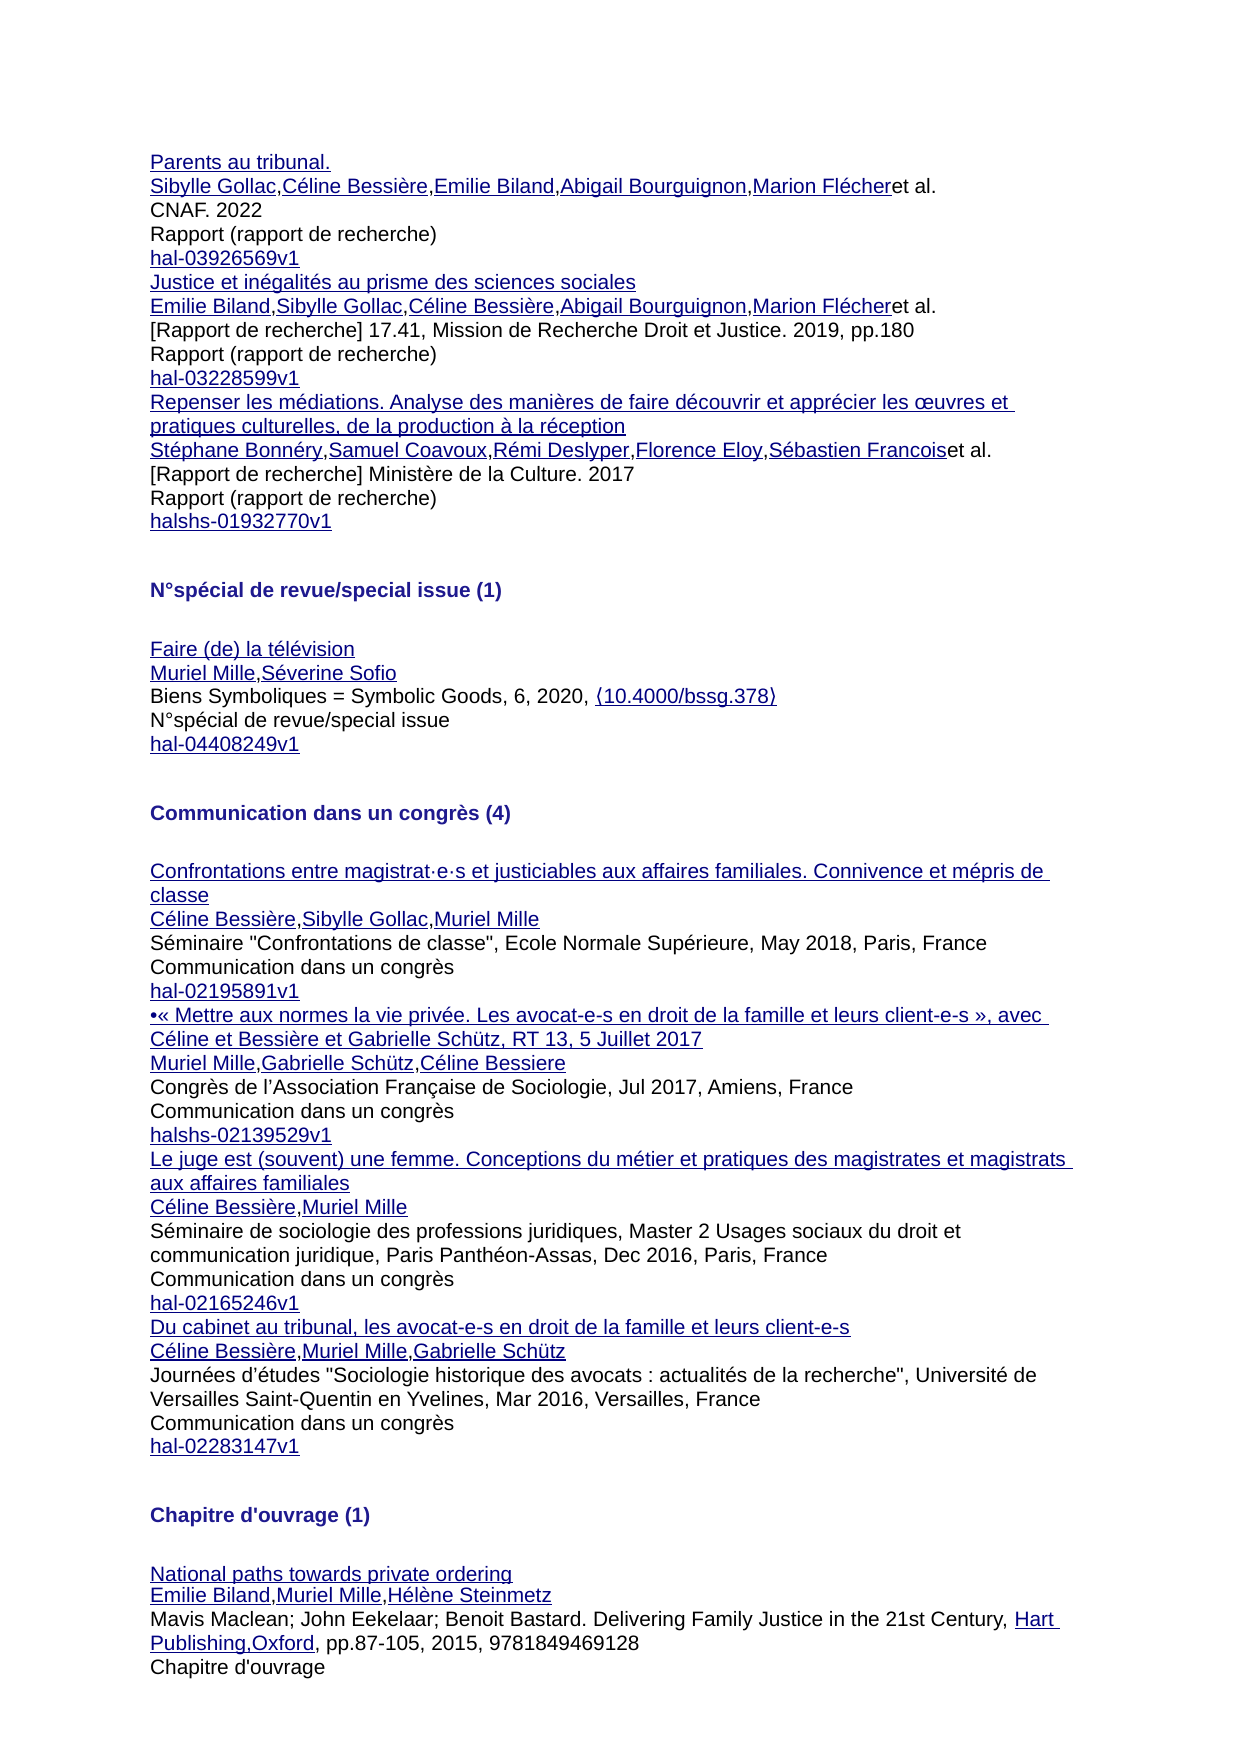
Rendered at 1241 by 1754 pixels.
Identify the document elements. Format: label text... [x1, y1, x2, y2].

table_cell •« Mettre aux normes la vie privée. Les avocat-e-s en droit de la famille et leurs client-e-s », avec Céline et Bessière et Gabrielle Schütz, RT 13, 5 Juillet 2017 Muriel Mille,Gabrielle Schütz,Céline Bessiere Congrès de l’Association Française de Sociologie, Jul 2017, Amiens, France Communication dans un congrès halshs-02139529v1 [150, 1003, 1090, 1147]
table_cell Justice et inégalités au prisme des sciences sociales Emilie Biland,Sibylle Gollac,Céline Bessière,Abigail Bourguignon,Marion Flécheret al. [Rapport de recherche] 17.41, Mission de Recherche Droit et Justice. 2019, pp.180 Rapport (rapport de recherche) hal-03228599v1 [150, 270, 1090, 389]
table_header National paths towards private ordering Emilie Biland,Muriel Mille,Hélène Steinmetz Mavis Maclean; John Eekelaar; Benoit Bastard. Delivering Family Justice in the 21st Century, Hart Publishing,Oxford, pp.87-105, 2015, 9781849469128 Chapitre d'ouvrage [150, 1561, 1090, 1679]
table_header Confrontations entre magistrat·e·s et justiciables aux affaires familiales. Connivence et mépris de classe Céline Bessière,Sibylle Gollac,Muriel Mille Séminaire "Confrontations de classe", Ecole Normale Supérieure, May 2018, Paris, France Communication dans un congrès hal-02195891v1 [150, 859, 1090, 1003]
table_header Parents au tribunal. Sibylle Gollac,Céline Bessière,Emilie Biland,Abigail Bourguignon,Marion Flécheret al. CNAF. 2022 Rapport (rapport de recherche) hal-03926569v1 [150, 150, 1090, 270]
table_header Faire (de) la télévision Muriel Mille,Séverine Sofio Biens Symboliques = Symbolic Goods, 6, 2020, ⟨10.4000/bssg.378⟩ N°spécial de revue/special issue hal-04408249v1 [150, 636, 1090, 756]
table_cell Du cabinet au tribunal, les avocat-e-s en droit de la famille et leurs client-e-s Céline Bessière,Muriel Mille,Gabrielle Schütz Journées d’études "Sociologie historique des avocats : actualités de la recherche", Université de Versailles Saint-Quentin en Yvelines, Mar 2016, Versailles, France Communication dans un congrès hal-02283147v1 [150, 1315, 1090, 1458]
subtitle Communication dans un congrès (4) [150, 801, 1090, 825]
subtitle N°spécial de revue/special issue (1) [150, 578, 1090, 602]
subtitle Chapitre d'ouvrage (1) [150, 1503, 1090, 1527]
table_cell Repenser les médiations. Analyse des manières de faire découvrir et apprécier les œuvres et pratiques culturelles, de la production à la réception Stéphane Bonnéry,Samuel Coavoux,Rémi Deslyper,Florence Eloy,Sébastien Francoiset al. [Rapport de recherche] Ministère de la Culture. 2017 Rapport (rapport de recherche) halshs-01932770v1 [150, 390, 1090, 533]
table_cell Le juge est (souvent) une femme. Conceptions du métier et pratiques des magistrates et magistrats aux affaires familiales Céline Bessière,Muriel Mille Séminaire de sociologie des professions juridiques, Master 2 Usages sociaux du droit et communication juridique, Paris Panthéon-Assas, Dec 2016, Paris, France Communication dans un congrès hal-02165246v1 [150, 1147, 1090, 1314]
